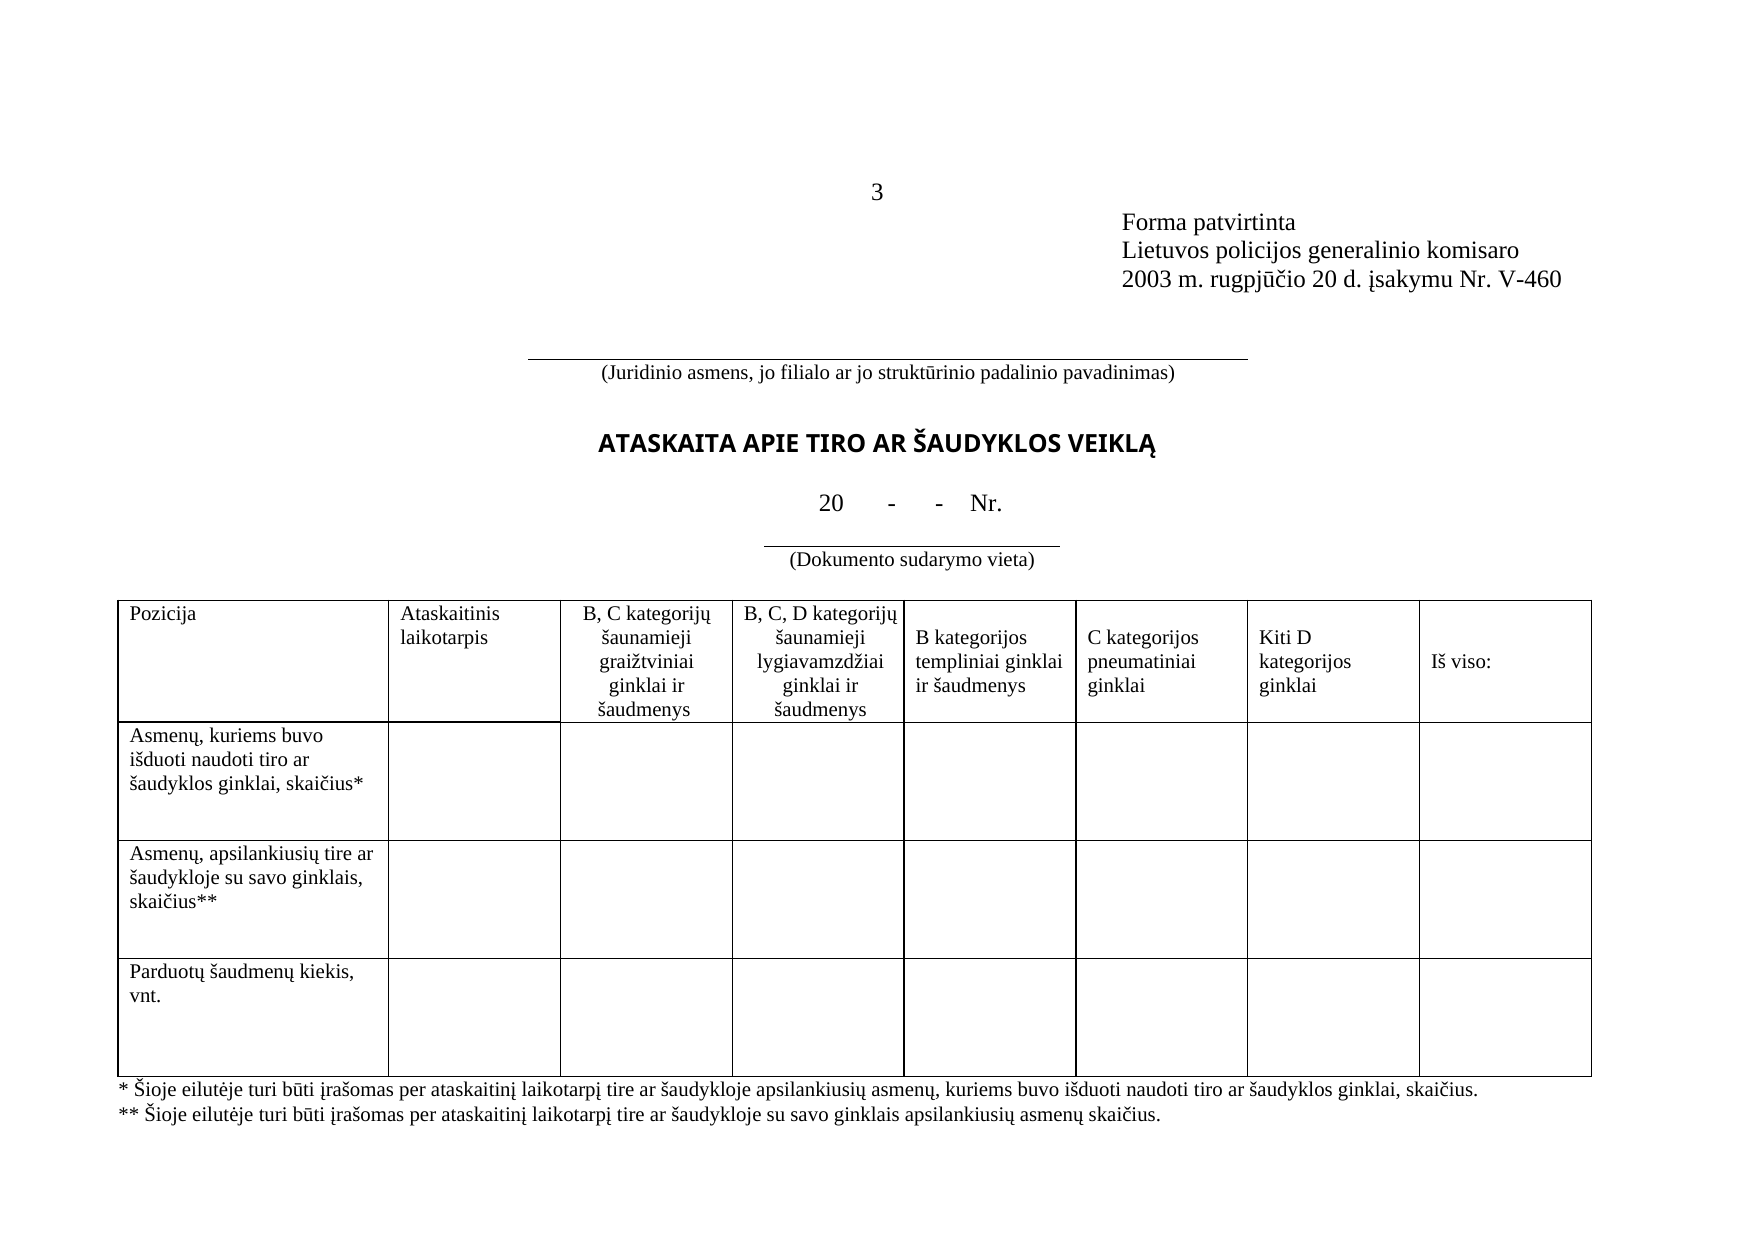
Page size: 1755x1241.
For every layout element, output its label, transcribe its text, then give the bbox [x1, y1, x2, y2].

table_cell [733, 841, 903, 958]
table_header [528, 322, 1248, 359]
table_cell [389, 723, 560, 839]
table_cell [1248, 723, 1419, 839]
table_cell [1420, 959, 1591, 1076]
text ATASKAITA APIE tiro ar šaudyklos veiklą [118, 425, 1636, 459]
table_cell [1248, 959, 1419, 1076]
table_header C kategorijos pneumatiniai ginklai [1077, 601, 1247, 721]
table_header [764, 517, 1060, 546]
text 20 - - Nr. [118, 488, 1636, 517]
table_cell [561, 723, 732, 839]
table_header B, C kategorijų šaunamieji graižtviniai ginklai ir šaudmenys [561, 601, 732, 721]
table_header B kategorijos templiniai ginklai ir šaudmenys [905, 601, 1075, 721]
table_cell [905, 723, 1075, 839]
table_cell [905, 841, 1075, 958]
table_cell (Juridinio asmens, jo filialo ar jo struktūrinio padalinio pavadinimas) [528, 360, 1248, 397]
table_cell Parduotų šaudmenų kiekis, vnt. [119, 959, 388, 1076]
table_cell [389, 959, 560, 1076]
table_cell [1248, 841, 1419, 958]
text * Šioje eilutėje turi būti įrašomas per ataskaitinį laikotarpį tire ar šaudykloje apsilankiusių asmenų, kuriems buvo išduoti naudoti tiro ar šaudyklos ginklai, skaičius. [118, 1077, 1636, 1101]
table_cell Asmenų, kuriems buvo išduoti naudoti tiro ar šaudyklos ginklai, skaičius* [119, 723, 388, 839]
text ** Šioje eilutėje turi būti įrašomas per ataskaitinį laikotarpį tire ar šaudykloje su savo ginklais apsilankiusių asmenų skaičius. [118, 1101, 1636, 1126]
text Forma patvirtinta [118, 207, 1636, 235]
table_cell [733, 723, 903, 839]
table_cell (Dokumento sudarymo vieta) [764, 547, 1060, 571]
text Lietuvos policijos generalinio komisaro [118, 235, 1636, 264]
table_cell [561, 841, 732, 958]
table_cell [1420, 723, 1591, 839]
table_header B, C, D kategorijų šaunamieji lygiavamzdžiai ginklai ir šaudmenys [733, 601, 903, 721]
table_cell [561, 959, 732, 1076]
table_header Iš viso: [1420, 601, 1591, 721]
table_cell [1420, 841, 1591, 958]
table_cell [905, 959, 1075, 1076]
table_cell [1077, 959, 1247, 1076]
table_header Pozicija [119, 601, 388, 721]
table_cell [1077, 841, 1247, 958]
table_cell [389, 841, 560, 958]
table_cell [733, 959, 903, 1076]
text 2003 m. rugpjūčio 20 d. įsakymu Nr. V-460 [118, 264, 1636, 293]
table_cell Asmenų, apsilankiusių tire ar šaudykloje su savo ginklais, skaičius** [119, 841, 388, 958]
table_cell [1077, 723, 1247, 839]
table_header Ataskaitinis laikotarpis [389, 601, 560, 721]
table_header Kiti D kategorijos ginklai [1248, 601, 1419, 721]
